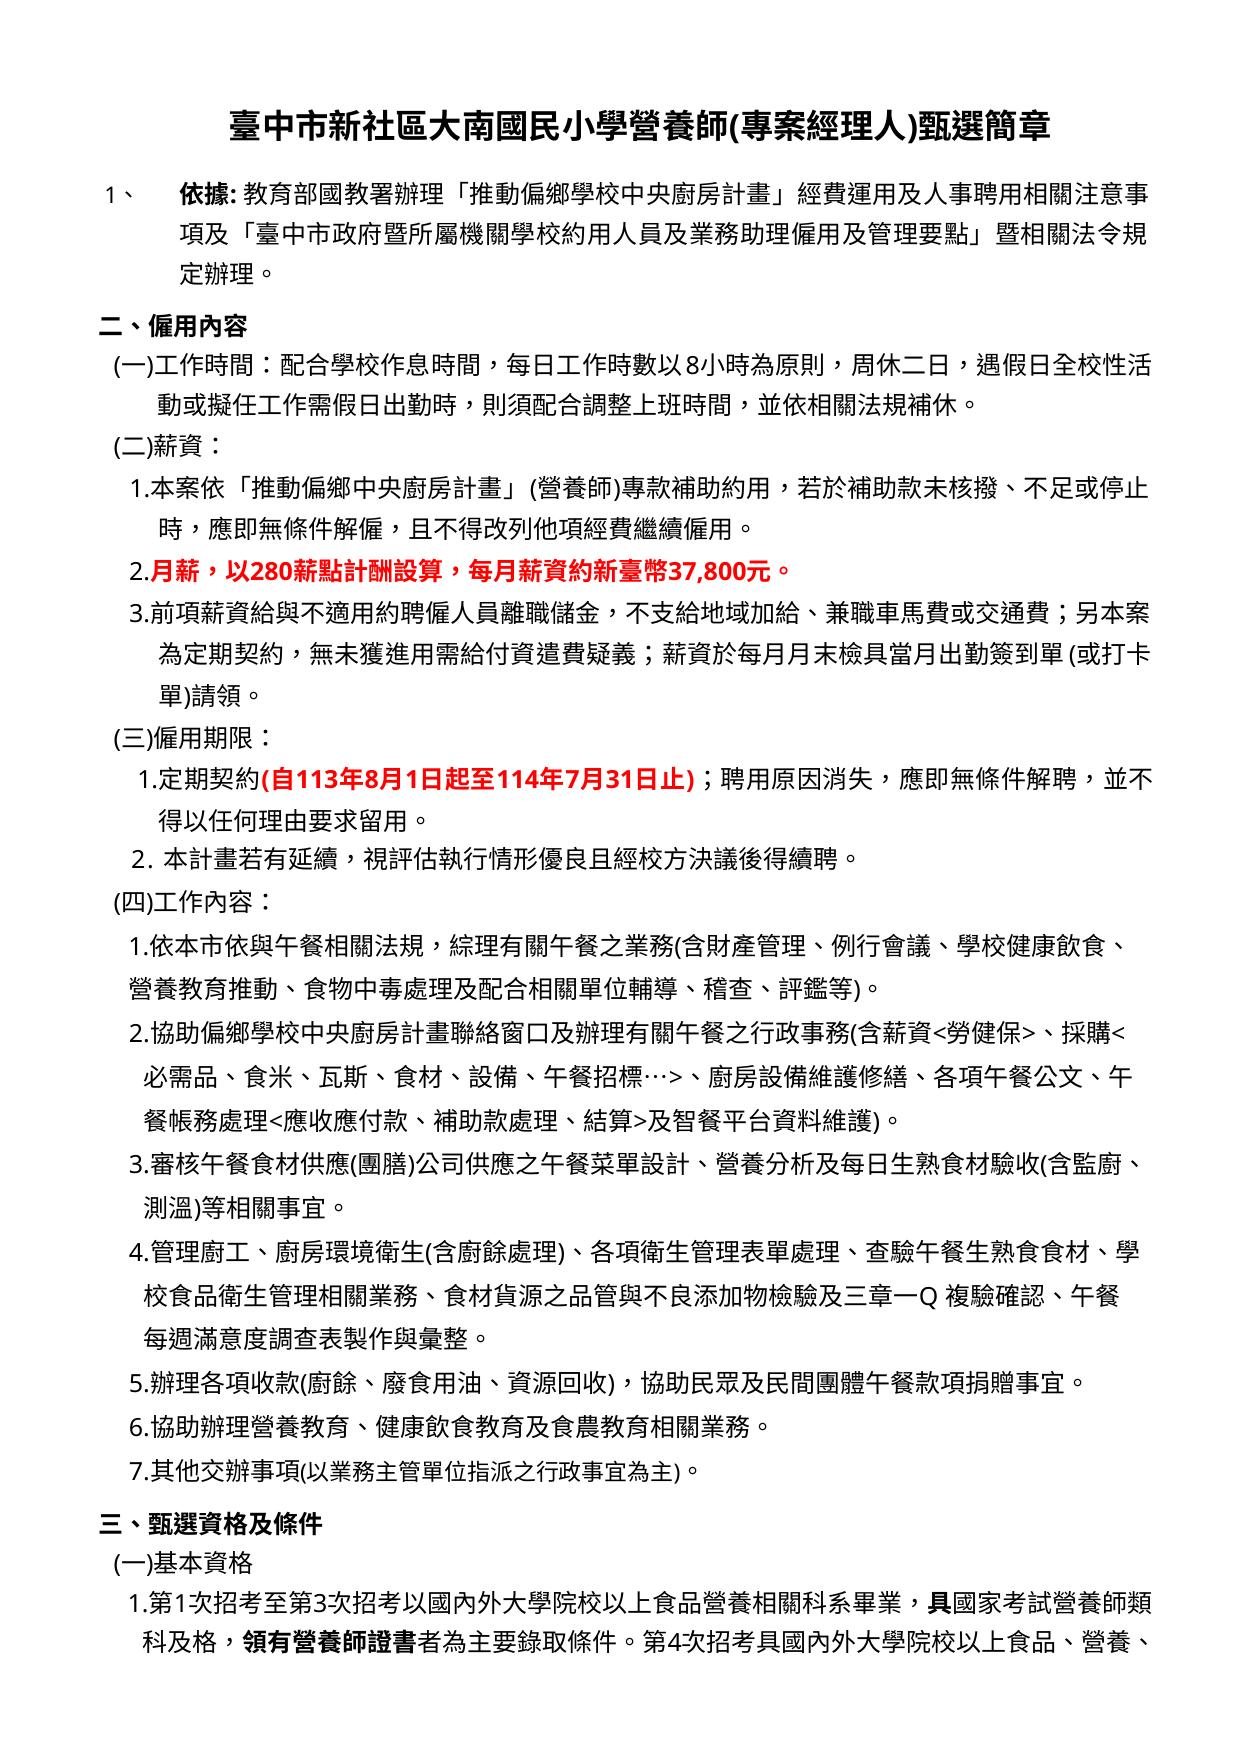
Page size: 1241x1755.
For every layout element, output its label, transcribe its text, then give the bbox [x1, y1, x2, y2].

text 7.其他交辦事項(以業務主管單位指派之行政事宜為主)。 [129, 1445, 1141, 1489]
text (三)僱用期限： [113, 714, 1155, 756]
text 1.第1次招考至第3次招考以國內外大學院校以上食品營養相關科系畢業，具國家考試營養師類科及格，領有營養師證書者為主要錄取條件。第4次招考具國內外大學院校以上食品、營養、 [127, 1581, 1170, 1660]
text 2. 本計畫若有延續，視評估執行情形優良且經校方決議後得續聘。 [115, 839, 1152, 876]
text 3.審核午餐食材供應(團膳)公司供應之午餐菜單設計、營養分析及每日生熟食材驗收(含監廚、測溫)等相關事宜。 [129, 1139, 1141, 1226]
text 1.定期契約(自113年8月1日起至114年7月31日止)；聘用原因消失，應即無條件解聘，並不得以任何理由要求留用。 [137, 756, 1156, 839]
text 1.本案依「推動偏鄉中央廚房計畫」(營養師)專款補助約用，若於補助款未核撥、不足或停止時，應即無條件解僱，且不得改列他項經費繼續僱用。 [129, 464, 1152, 547]
text (四)工作內容： 1.依本市依與午餐相關法規，綜理有關午餐之業務(含財產管理、例行會議、學校健康飲食、營養教育推動、食物中毒處理及配合相關單位輔導、稽查、評鑑等)。 [113, 876, 1141, 1008]
text 2.協助偏鄉學校中央廚房計畫聯絡窗口及辦理有關午餐之行政事務(含薪資<勞健保>、採購<必需品、食米、瓦斯、食材、設備、午餐招標…>、廚房設備維護修繕、各項午餐公文、午餐帳務處理<應收應付款、補助款處理、結算>及智餐平台資料維護)。 [129, 1008, 1141, 1139]
text 4.管理廚工、廚房環境衛生(含廚餘處理)、各項衛生管理表單處理、查驗午餐生熟食食材、學校食品衛生管理相關業務、食材貨源之品管與不良添加物檢驗及三章一Q 複驗確認、午餐每週滿意度調查表製作與彙整。 [129, 1226, 1141, 1358]
text (一)基本資格 [113, 1541, 1152, 1581]
text 2.月薪，以280薪點計酬設算，每月薪資約新臺幣37,800元。 [129, 547, 1152, 589]
text 5.辦理各項收款(廚餘、廢食用油、資源回收)，協助民眾及民間團體午餐款項捐贈事宜。 [129, 1358, 1141, 1401]
text 二、僱用內容 [98, 303, 1152, 343]
text 3.前項薪資給與不適用約聘僱人員離職儲金，不支給地域加給、兼職車馬費或交通費；另本案為定期契約，無未獲進用需給付資遣費疑義；薪資於每月月末檢具當月出勤簽到單(或打卡單)請領。 [129, 589, 1152, 714]
text 臺中市新社區大南國民小學營養師(專案經理人)甄選簡章 [128, 103, 1152, 147]
list 依據: 教育部國教署辦理「推動偏鄉學校中央廚房計畫」經費運用及人事聘用相關注意事項及「臺中市政府暨所屬機關學校約用人員及業務助理僱用及管理要點」暨相關法令規定辦理。 [104, 172, 1152, 291]
text (一)工作時間：配合學校作息時間，每日工作時數以8小時為原則，周休二日，遇假日全校性活動或擬任工作需假日出勤時，則須配合調整上班時間，並依相關法規補休。 [113, 343, 1155, 422]
text (二)薪資： [113, 422, 1152, 464]
text 三、甄選資格及條件 [98, 1501, 1141, 1541]
text 6.協助辦理營養教育、健康飲食教育及食農教育相關業務。 [129, 1401, 1141, 1445]
